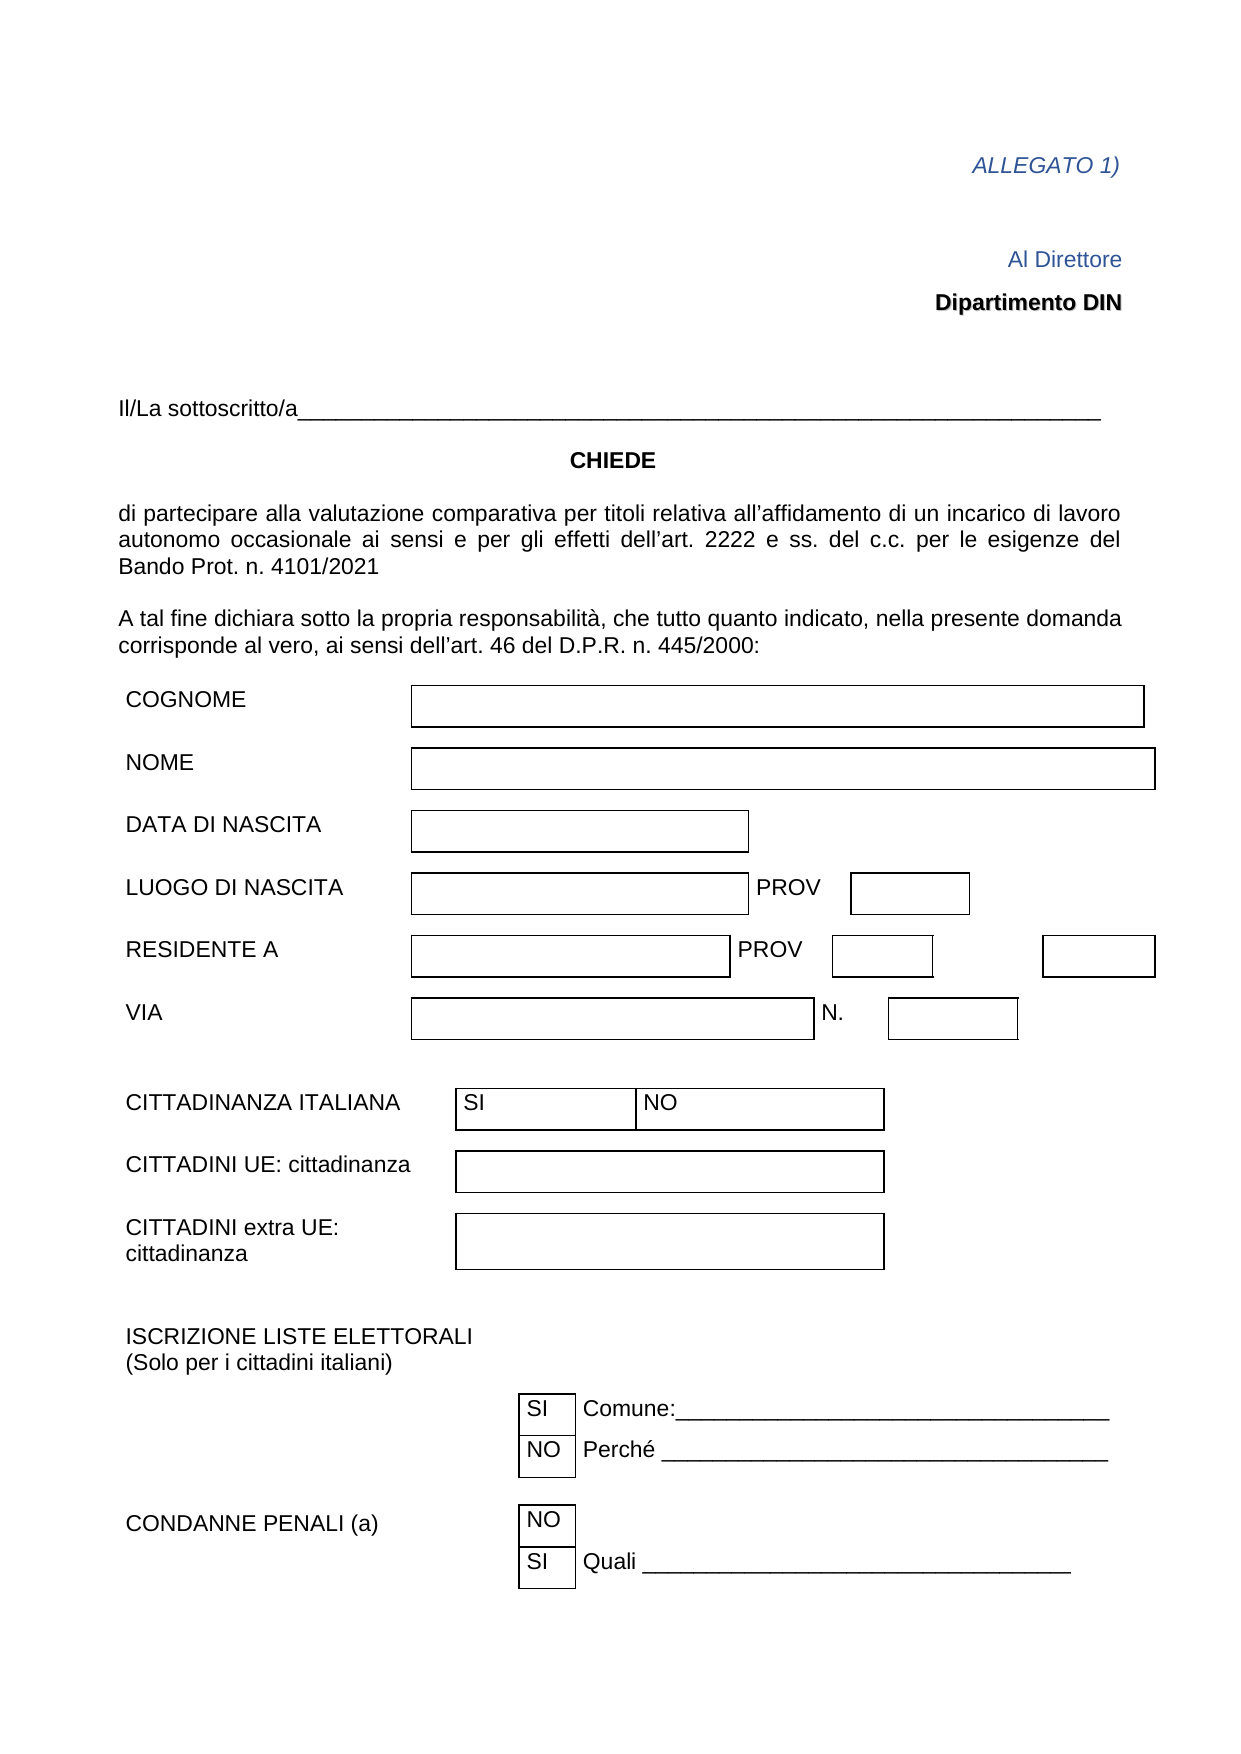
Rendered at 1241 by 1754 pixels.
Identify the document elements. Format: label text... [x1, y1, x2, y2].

table_cell [1043, 790, 1144, 809]
table_cell [1043, 851, 1144, 872]
table_cell [118, 1192, 411, 1212]
table_cell [1043, 1067, 1144, 1087]
table_cell [1018, 728, 1043, 747]
table_cell [1043, 810, 1144, 851]
table_cell [1144, 1067, 1155, 1087]
table_cell [889, 1088, 933, 1129]
table_cell [851, 1039, 888, 1067]
table_cell [411, 728, 951, 747]
table_cell Quali _____________________________________ [576, 1546, 1070, 1588]
table_cell [889, 1150, 933, 1192]
table_cell VIA [118, 997, 411, 1039]
table_cell [951, 790, 969, 809]
table_cell [411, 790, 951, 809]
table_cell [411, 851, 951, 872]
table_cell [1144, 872, 1155, 914]
table_cell [118, 1129, 411, 1150]
table_cell [933, 1040, 951, 1067]
table_cell [412, 811, 748, 851]
table_header [601, 1323, 1213, 1393]
table_header CONDANNE PENALI (a) [118, 1504, 518, 1546]
table_cell [833, 1039, 851, 1067]
table_cell [951, 1192, 969, 1212]
table_cell [1018, 976, 1043, 997]
table_cell [814, 1039, 833, 1067]
table_cell [951, 976, 969, 997]
table_header COGNOME [118, 685, 411, 726]
table_cell [411, 914, 951, 934]
table_cell [118, 1039, 411, 1067]
table_cell [969, 976, 1018, 997]
text CHIEDE [103, 447, 1122, 474]
table_cell [1144, 1192, 1155, 1212]
table_cell [969, 1067, 1018, 1087]
table_cell [1043, 872, 1144, 914]
table_cell [969, 851, 1018, 872]
table_header [525, 1323, 601, 1393]
table_cell [1144, 914, 1155, 934]
table_cell [889, 1040, 933, 1067]
table_cell [1043, 1129, 1144, 1150]
table_cell [1018, 1213, 1043, 1268]
table_cell [833, 810, 851, 851]
table_cell [118, 789, 411, 809]
table_cell [852, 874, 969, 914]
table_cell [951, 1213, 969, 1268]
table_cell SI [457, 1089, 635, 1129]
subtitle ALLEGATO 1) [118, 152, 1122, 178]
table_cell [1018, 790, 1043, 809]
table_cell [969, 810, 1018, 851]
table_cell [1144, 1213, 1155, 1268]
table_cell [851, 810, 884, 851]
table_header NO [520, 1506, 575, 1546]
table_cell [412, 749, 1154, 789]
table_cell [951, 1088, 969, 1129]
table_cell CAP [933, 935, 1042, 976]
table_cell [1018, 1067, 1043, 1087]
table_cell [933, 1150, 951, 1192]
table_header [412, 686, 1143, 726]
table_cell [1018, 1039, 1155, 1067]
table_cell [1018, 1150, 1043, 1192]
table_header [576, 1504, 598, 1546]
table_cell [1043, 1088, 1144, 1129]
text Il/La sottoscritto/a_______________________________________________________________ [118, 394, 1122, 421]
text A tal fine dichiara sotto la propria responsabilità, che tutto quanto indicato, nella presente domanda corrisponde al vero, ai sensi dell’art. 46 del D.P.R. n. 445/2000: [118, 605, 1122, 658]
table_cell [1144, 997, 1155, 1039]
table_cell [1144, 978, 1155, 997]
table_cell SI [520, 1548, 575, 1588]
table_cell [118, 976, 411, 997]
table_cell NOME [118, 747, 411, 789]
table_cell [969, 1213, 1018, 1268]
table_cell [951, 851, 969, 872]
table_cell [1144, 851, 1155, 872]
subtitle Al Direttore [634, 246, 1122, 272]
table_cell [889, 1213, 933, 1268]
table_cell [969, 1088, 1018, 1129]
table_cell NO [637, 1089, 883, 1129]
table_cell [118, 851, 411, 872]
table_cell [1043, 978, 1144, 997]
table_cell [951, 1040, 969, 1067]
table_cell [933, 1213, 951, 1268]
text di partecipare alla valutazione comparativa per titoli relativa all’affidamento di un incarico di lavoro autonomo occasionale ai sensi e per gli effetti dell’art. 2222 e ss. del c.c. per le esigenze del Bando Prot. n. 4101/2021 [118, 500, 1122, 579]
table_cell [411, 1129, 951, 1150]
table_cell [951, 915, 969, 934]
table_cell [969, 914, 1018, 934]
table_cell [1043, 914, 1144, 934]
table_cell NO [520, 1436, 575, 1476]
table_cell [118, 914, 411, 934]
table_cell [951, 1067, 969, 1087]
table_cell [933, 1088, 951, 1129]
table_cell [730, 1040, 748, 1067]
table_cell [457, 1214, 883, 1268]
table_cell [951, 1150, 969, 1192]
table_cell [1018, 1129, 1043, 1150]
table_cell [833, 936, 932, 976]
table_cell [1043, 1150, 1144, 1192]
text Dipartimento DIN [634, 289, 1122, 316]
table_cell [411, 976, 951, 997]
table_cell Comune:__________________________________ [576, 1393, 1213, 1435]
table_cell [1144, 1088, 1155, 1129]
table_cell [118, 1546, 518, 1588]
table_cell [1018, 914, 1043, 934]
table_cell DATA DI NASCITA [118, 810, 411, 851]
table_cell [970, 872, 1018, 914]
table_cell [814, 810, 833, 851]
table_cell PROV [749, 872, 850, 914]
table_cell [969, 790, 1018, 809]
table_cell [1144, 810, 1155, 851]
table_cell [412, 936, 729, 976]
table_cell [1043, 728, 1144, 747]
table_cell [411, 1040, 730, 1067]
table_cell [411, 1192, 951, 1212]
table_header [598, 1504, 1070, 1546]
table_cell CITTADINI extra UE: cittadinanza [118, 1213, 455, 1268]
table_cell CITTADINI UE: cittadinanza [118, 1150, 455, 1192]
table_cell [1043, 1213, 1144, 1268]
table_cell [969, 1192, 1018, 1212]
table_cell [1144, 1129, 1155, 1150]
table_cell [118, 726, 411, 747]
table_cell [951, 728, 969, 747]
table_cell [889, 810, 933, 851]
table_cell [1018, 1192, 1043, 1212]
table_cell [951, 810, 969, 851]
table_cell [1044, 936, 1154, 976]
table_cell [118, 1393, 518, 1435]
table_cell [969, 728, 1018, 747]
table_cell [411, 1067, 951, 1087]
table_cell [884, 810, 888, 851]
table_cell [1144, 790, 1155, 809]
table_cell [1043, 997, 1144, 1039]
table_cell [969, 1150, 1018, 1192]
table_cell N. [815, 997, 888, 1039]
table_cell [1018, 997, 1043, 1039]
table_cell [1144, 726, 1155, 747]
table_cell Perché ___________________________________ [576, 1435, 1213, 1476]
table_cell [1018, 810, 1043, 851]
table_cell [1144, 1150, 1155, 1192]
table_cell [1018, 1088, 1043, 1129]
table_cell SI [520, 1395, 575, 1435]
table_cell [749, 1040, 814, 1067]
table_header ISCRIZIONE LISTE ELETTORALI (Solo per i cittadini italiani) [118, 1323, 524, 1393]
table_header [1145, 685, 1155, 726]
table_cell [1018, 851, 1043, 872]
table_cell [1018, 872, 1043, 914]
table_cell [969, 1040, 1018, 1067]
table_cell [457, 1152, 883, 1192]
table_cell [933, 810, 951, 851]
table_cell [1043, 1192, 1144, 1212]
table_cell LUOGO DI NASCITA [118, 872, 411, 914]
table_cell [118, 1435, 518, 1476]
table_cell PROV [731, 935, 832, 976]
table_cell [412, 999, 813, 1039]
table_cell [951, 1129, 969, 1150]
table_cell [118, 1067, 411, 1087]
table_cell [412, 874, 748, 914]
table_cell CITTADINANZA ITALIANA [118, 1088, 455, 1129]
table_cell [969, 1129, 1018, 1150]
table_cell [749, 810, 814, 851]
table_cell RESIDENTE A [118, 935, 411, 976]
table_cell [889, 999, 1017, 1039]
